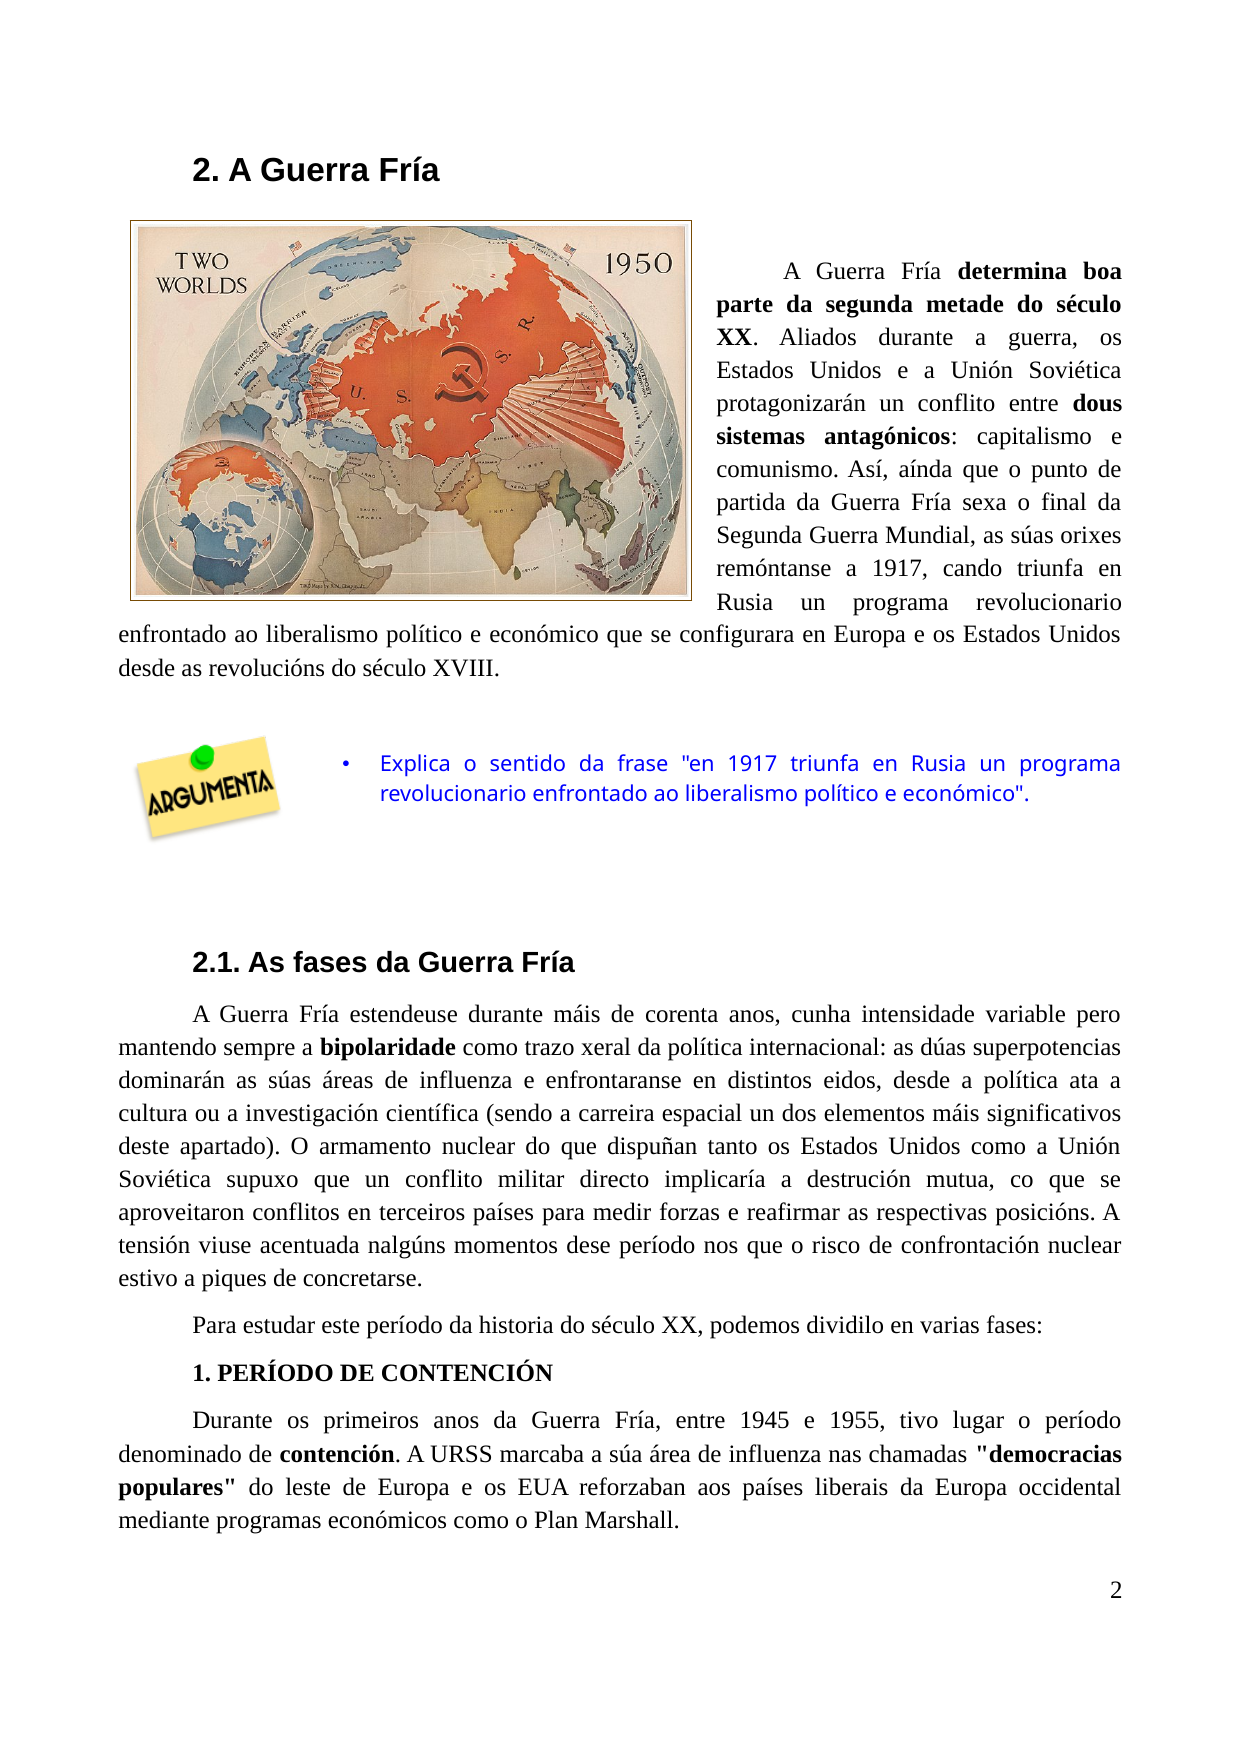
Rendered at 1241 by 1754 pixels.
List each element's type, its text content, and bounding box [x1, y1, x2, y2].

picture [133, 224, 689, 597]
list Explica o sentido da frase "en 1917 triunfa en Rusia un programa revolucionario enfrontado ao liberalismo político e económico". [293, 748, 1122, 808]
text A Guerra Fría determina boa parte da segunda metade do século XX. Aliados durante a guerra, os Estados Unidos e a Unión Soviética protagonizarán un conflito entre dous sistemas antagónicos: capitalismo e comunismo. Así, aínda que o punto de partida da Guerra Fría sexa o final da Segunda Guerra Mundial, as súas orixes remóntanse a 1917, cando triunfa en Rusia un programa revolucionario enfrontado ao liberalismo político e económico que se configurara en Europa e os Estados Unidos desde as revolucións do século XVIII. [118, 256, 1122, 681]
text Para estudar este período da historia do século XX, podemos dividilo en varias fases: [118, 1310, 1122, 1339]
text 1. PERÍODO DE CONTENCIÓN [118, 1358, 1122, 1387]
text A Guerra Fría estendeuse durante máis de corenta anos, cunha intensidade variable pero mantendo sempre a bipolaridade como trazo xeral da política internacional: as dúas superpotencias dominarán as súas áreas de influenza e enfrontaranse en distintos eidos, desde a política ata a cultura ou a investigación científica (sendo a carreira espacial un dos elementos máis significativos deste apartado). O armamento nuclear do que dispuñan tanto os Estados Unidos como a Unión Soviética supuxo que un conflito militar directo implicaría a destrución mutua, co que se aproveitaron conflitos en terceiros países para medir forzas e reafirmar as respectivas posicións. A tensión viuse acentuada nalgúns momentos dese período nos que o risco de confrontación nuclear estivo a piques de concretarse. [118, 999, 1122, 1292]
picture [121, 730, 293, 851]
text 2. A Guerra Fría [118, 150, 1122, 188]
text Durante os primeiros anos da Guerra Fría, entre 1945 e 1955, tivo lugar o período denominado de contención. A URSS marcaba a súa área de influenza nas chamadas "democracias populares" do leste de Europa e os EUA reforzaban aos países liberais da Europa occidental mediante programas económicos como o Plan Marshall. [118, 1406, 1122, 1533]
text 2.1. As fases da Guerra Fría [118, 945, 1122, 979]
